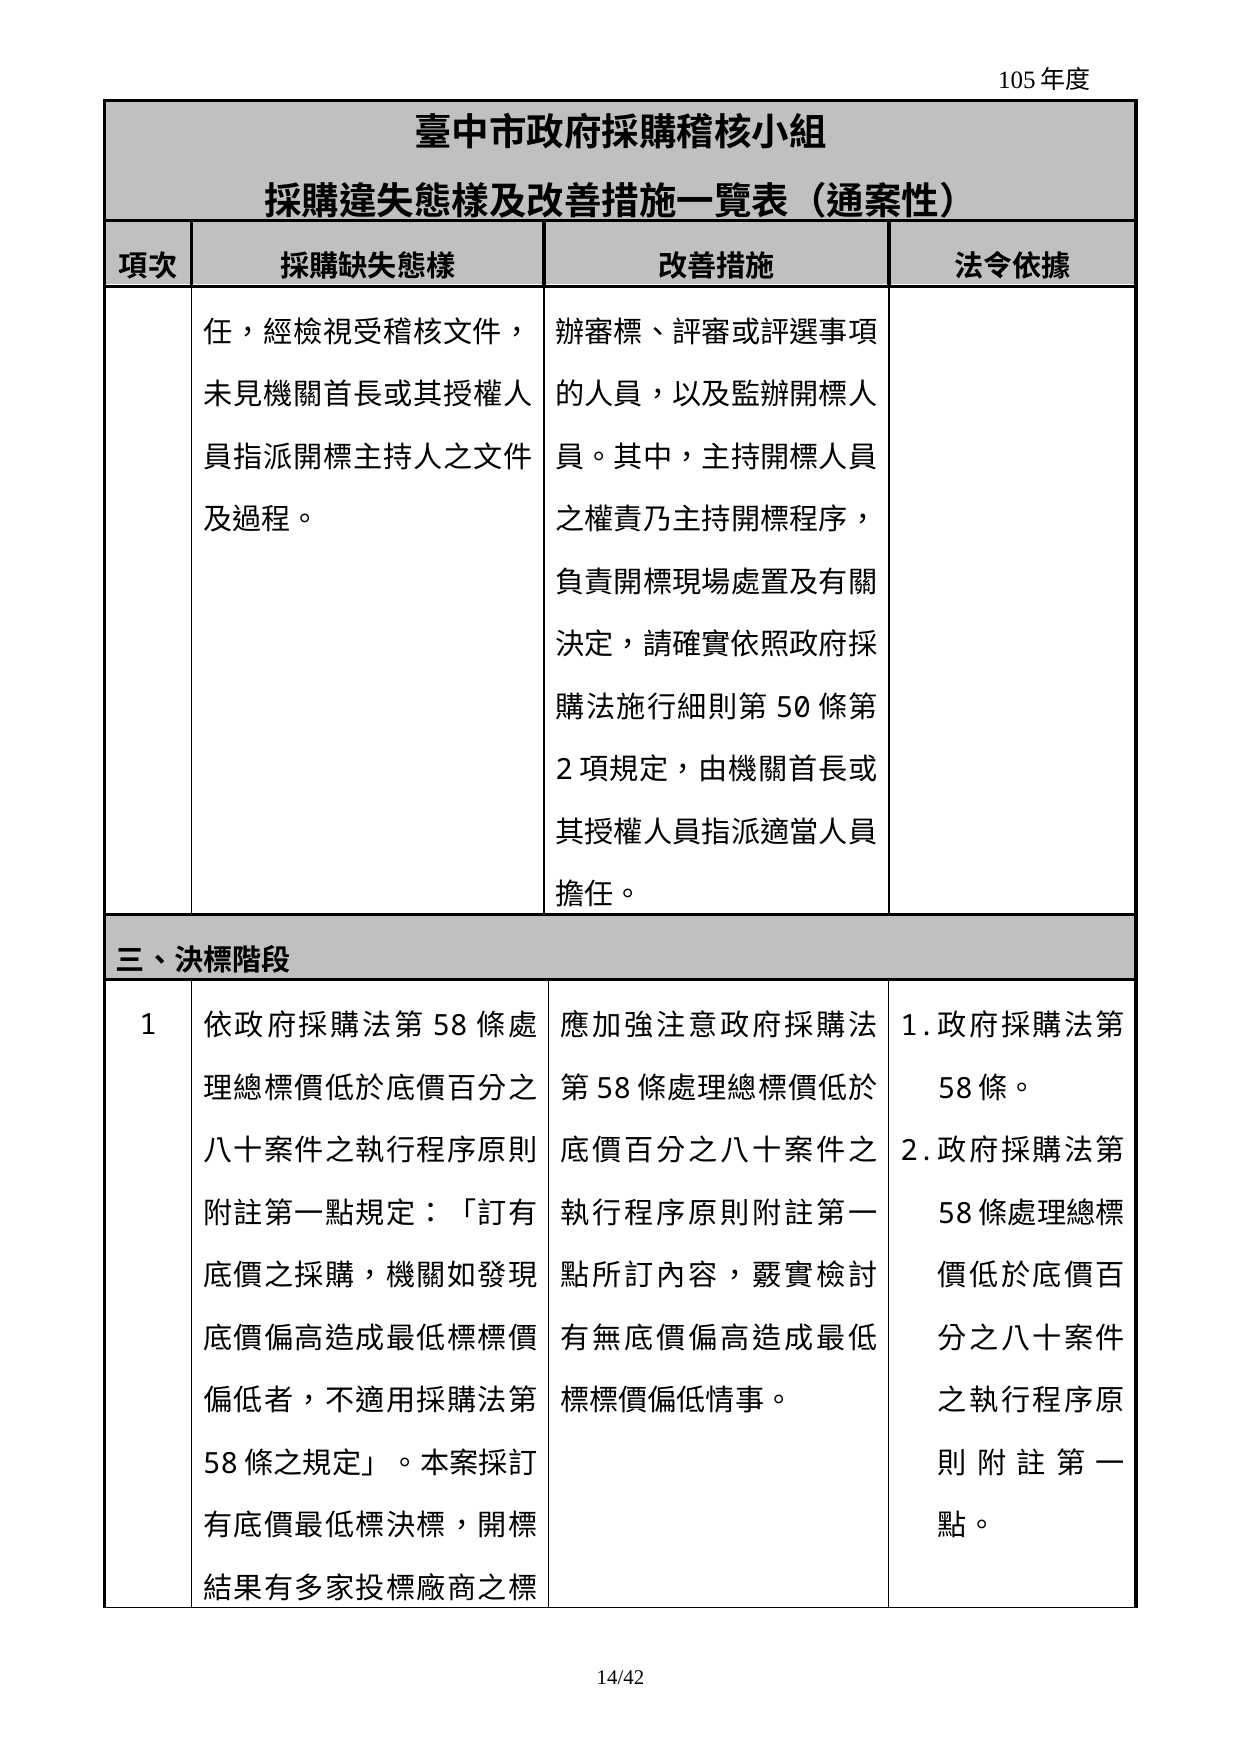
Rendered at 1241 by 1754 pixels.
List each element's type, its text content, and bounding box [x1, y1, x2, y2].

table_cell 三、決標階段 [106, 916, 1134, 978]
table_cell 法令依據 [891, 222, 1134, 284]
table_cell 應加強注意政府採購法第58條處理總標價低於底價百分之八十案件之執行程序原則附註第一點所訂內容，覈實檢討有無底價偏高造成最低標標價偏低情事。 [549, 981, 888, 1606]
table_cell 依政府採購法第58條處理總標價低於底價百分之八十案件之執行程序原則附註第一點規定：「訂有底價之採購，機關如發現底價偏高造成最低標標價偏低者，不適用採購法第58條之規定」。本案採訂有底價最低標決標，開標結果有多家投標廠商之標 [192, 981, 548, 1606]
table_cell 政府採購法第58條。 政府採購法第58條處理總標價低於底價百分之八十案件之執行程序原則附註第一點。 [889, 981, 1134, 1606]
table_cell 1 [106, 981, 191, 1606]
table_header 臺中市政府採購稽核小組 採購違失態樣及改善措施一覽表（通案性） [106, 102, 1134, 219]
table_cell 採購缺失態樣 [193, 222, 542, 284]
table_cell 辦審標、評審或評選事項的人員，以及監辦開標人員。其中，主持開標人員之權責乃主持開標程序，負責開標現場處置及有關決定，請確實依照政府採購法施行細則第50條第2項規定，由機關首長或其授權人員指派適當人員擔任。 [545, 288, 888, 913]
table_cell 改善措施 [546, 222, 887, 284]
table_cell 任，經檢視受稽核文件，未見機關首長或其授權人員指派開標主持人之文件及過程。 [192, 288, 543, 913]
table_cell [106, 288, 191, 913]
table_cell [890, 288, 1134, 913]
table_cell 項次 [106, 222, 190, 284]
